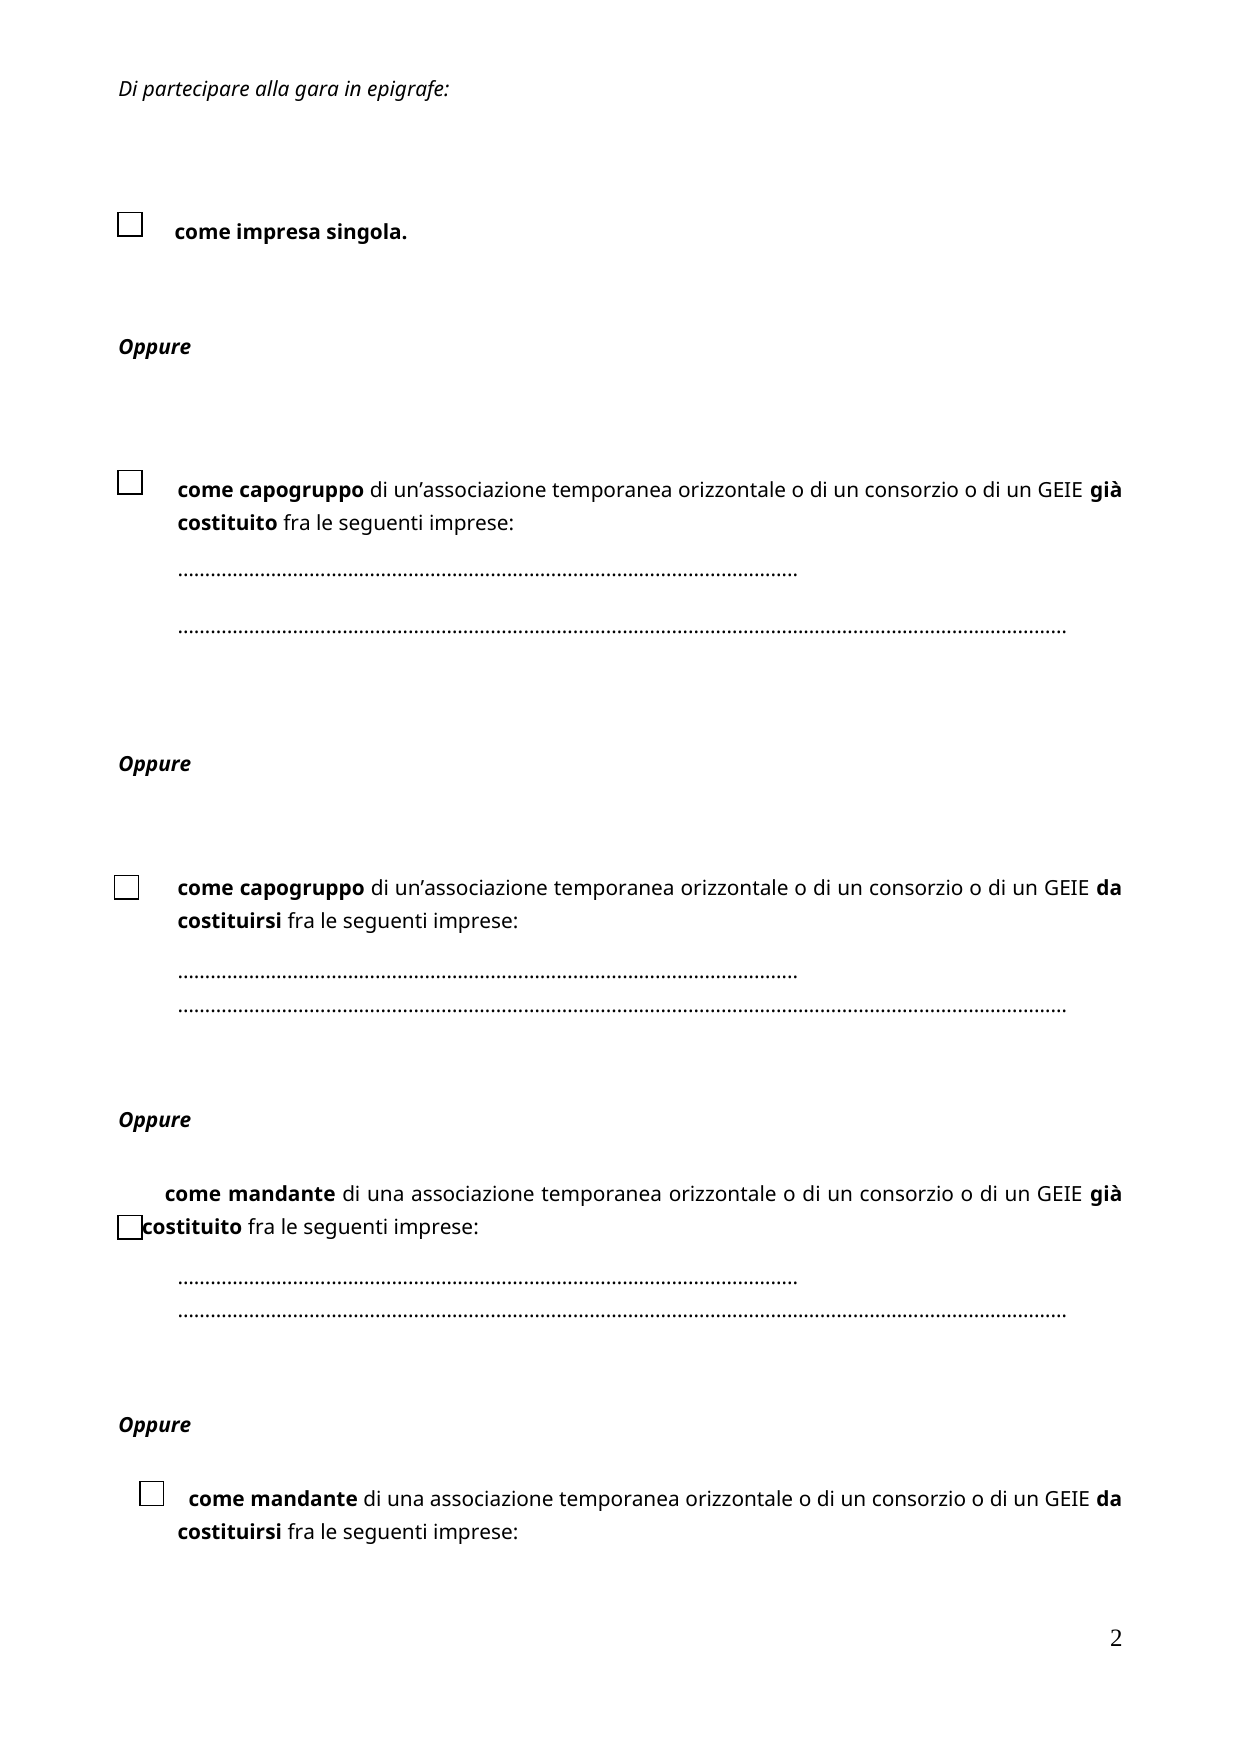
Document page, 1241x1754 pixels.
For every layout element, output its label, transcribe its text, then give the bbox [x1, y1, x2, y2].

text come mandante di una associazione temporanea orizzontale o di un consorzio o di un GEIE già costituito fra le seguenti imprese: [118, 1174, 1122, 1241]
text come capogruppo di un’associazione temporanea orizzontale o di un consorzio o di un GEIE già costituito fra le seguenti imprese: [177, 471, 1122, 537]
text Oppure [118, 1105, 1122, 1133]
text Oppure [118, 749, 1122, 778]
text Oppure [118, 332, 1122, 360]
text …………………………………………………………………………………………………..……………………………………………………………………………………………………………………………………………… [177, 1258, 1122, 1324]
text …………………………………………………………………………………………………..……………………………………………………………………………………………………………………………………………… [177, 952, 1122, 1019]
text come mandante di una associazione temporanea orizzontale o di un consorzio o di un GEIE da costituirsi fra le seguenti imprese: [177, 1480, 1122, 1546]
text come impresa singola. [118, 212, 1122, 246]
text …………………………………………………………………………………………………..……………………………………………………………………………………………………………………………………………… [177, 554, 1122, 639]
text come capogruppo di un’associazione temporanea orizzontale o di un consorzio o di un GEIE da costituirsi fra le seguenti imprese: [177, 869, 1122, 936]
text Di partecipare alla gara in epigrafe: [118, 74, 1122, 102]
text Oppure [118, 1410, 1122, 1439]
